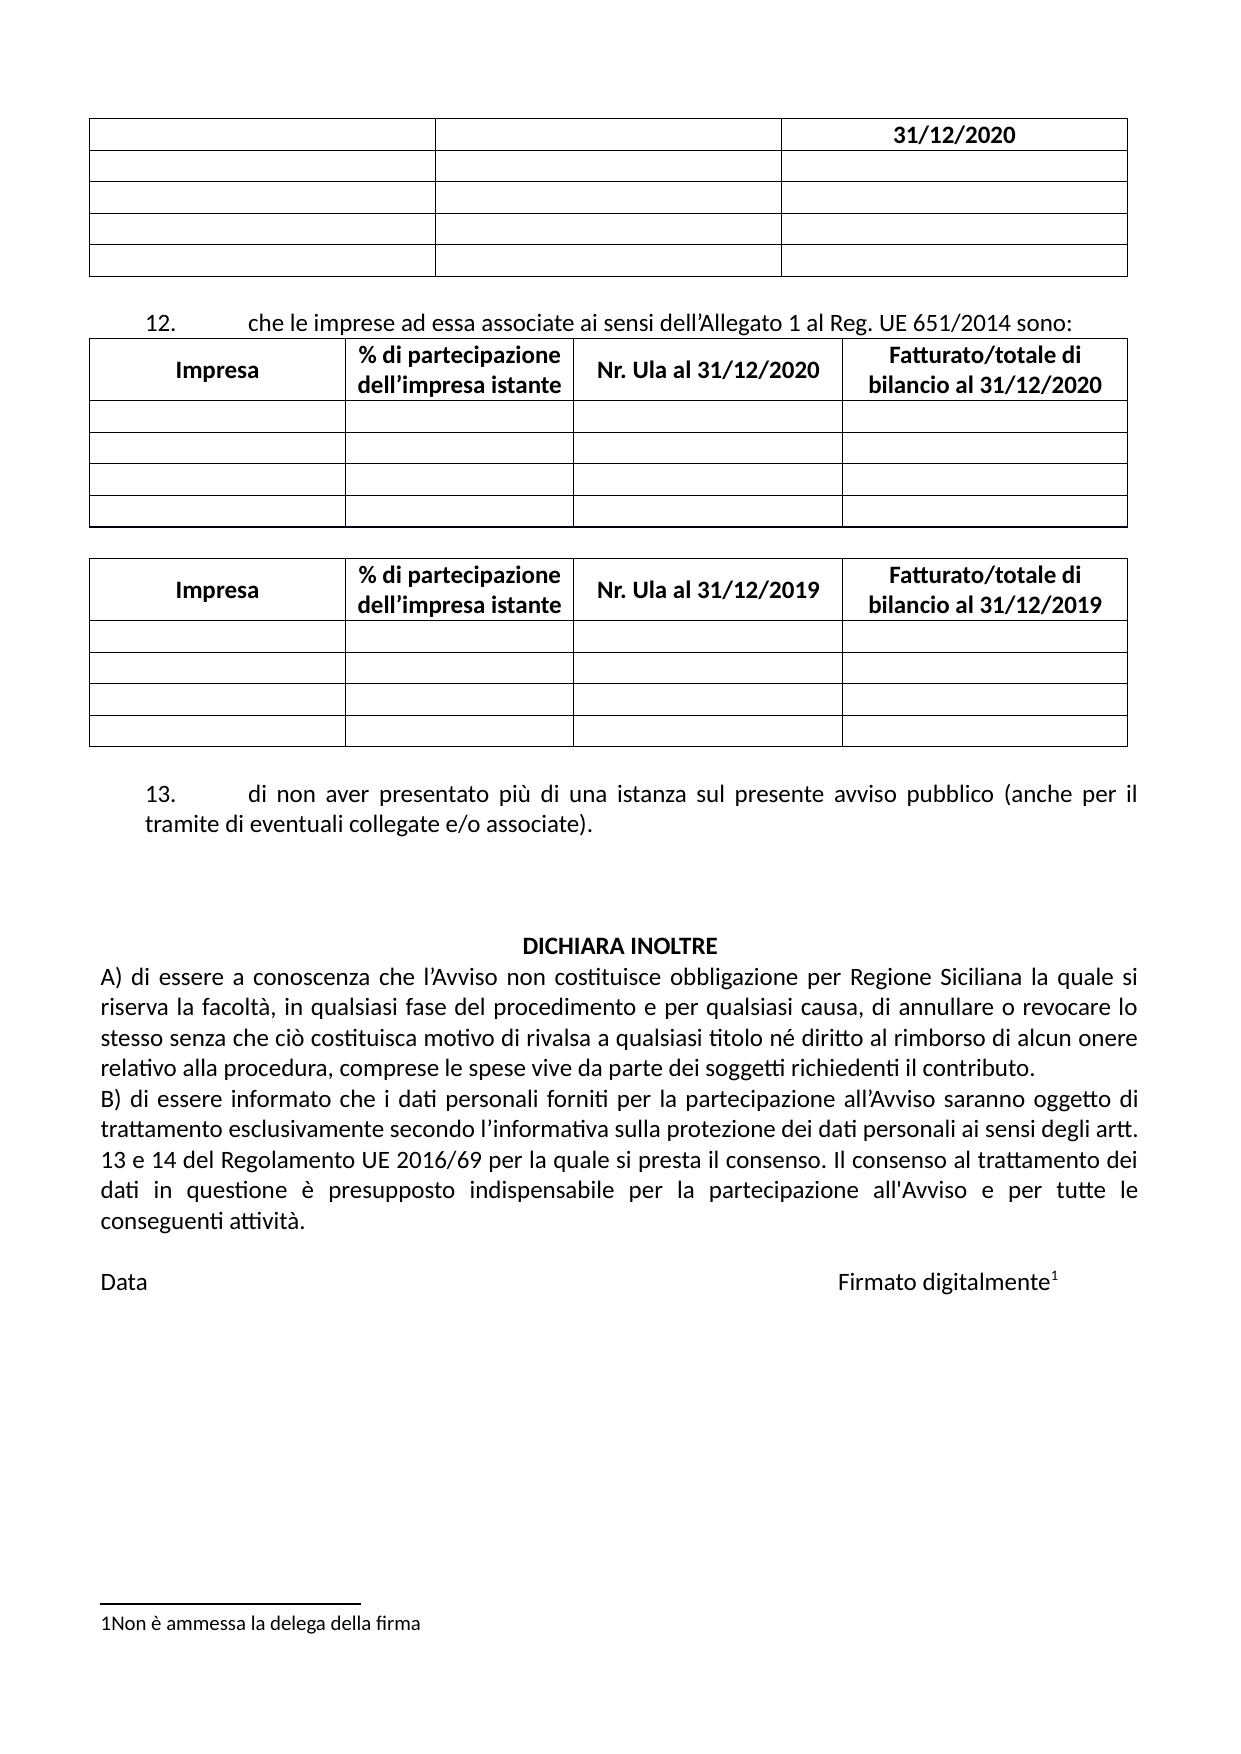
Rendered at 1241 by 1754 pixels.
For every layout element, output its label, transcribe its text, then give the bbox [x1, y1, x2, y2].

table_header % di partecipazione dell’impresa istante [346, 559, 573, 620]
table_cell [574, 433, 842, 463]
table_cell [843, 621, 1127, 652]
table_cell [843, 433, 1127, 463]
table_cell [574, 684, 842, 715]
table_cell [346, 621, 573, 652]
table_header [436, 119, 781, 150]
table_cell [436, 245, 781, 276]
table_cell [843, 716, 1127, 746]
table_header Impresa [90, 339, 345, 400]
table_cell [574, 401, 842, 432]
text A) di essere a conoscenza che l’Avviso non costituisce obbligazione per Regione Siciliana la quale si riserva la facoltà, in qualsiasi fase del procedimento e per qualsiasi causa, di annullare o revocare lo stesso senza che ciò costituisca motivo di rivalsa a qualsiasi titolo né diritto al rimborso di alcun onere relativo alla procedura, comprese le spese vive da parte dei soggetti richiedenti il contributo. [100, 961, 1140, 1083]
table_cell [436, 182, 781, 213]
table_cell [843, 401, 1127, 432]
table_cell [90, 653, 345, 683]
table_cell [843, 496, 1127, 526]
table_header 31/12/2020 [782, 119, 1127, 150]
table_cell [90, 182, 435, 213]
table_header % di partecipazione dell’impresa istante [346, 339, 573, 400]
table_cell [90, 245, 435, 276]
table_cell [574, 496, 842, 526]
text Non è ammessa la delega della firma [100, 1610, 1140, 1636]
table_cell [346, 653, 573, 683]
table_cell [90, 151, 435, 181]
list che le imprese ad essa associate ai sensi dell’Allegato 1 al Reg. UE 651/2014 sono: [145, 307, 1140, 338]
table_cell [90, 464, 345, 495]
table_header Impresa [90, 559, 345, 620]
table_cell [574, 716, 842, 746]
table_cell [843, 653, 1127, 683]
table_cell [574, 464, 842, 495]
text DICHIARA INOLTRE [100, 930, 1140, 961]
table_header Fatturato/totale di bilancio al 31/12/2019 [843, 559, 1127, 620]
table_cell [90, 621, 345, 652]
table_cell [346, 464, 573, 495]
table_cell [346, 401, 573, 432]
table_cell [782, 214, 1127, 244]
table_header [90, 119, 435, 150]
table_cell [90, 496, 345, 526]
table_cell [574, 653, 842, 683]
table_cell [90, 401, 345, 432]
table_cell [843, 464, 1127, 495]
table_cell [90, 716, 345, 746]
text B) di essere informato che i dati personali forniti per la partecipazione all’Avviso saranno oggetto di trattamento esclusivamente secondo l’informativa sulla protezione dei dati personali ai sensi degli artt. 13 e 14 del Regolamento UE 2016/69 per la quale si presta il consenso. Il consenso al trattamento dei dati in questione è presupposto indispensabile per la partecipazione all'Avviso e per tutte le conseguenti attività. [100, 1083, 1140, 1236]
table_header Fatturato/totale di bilancio al 31/12/2020 [843, 339, 1127, 400]
table_cell [782, 151, 1127, 181]
table_cell [574, 621, 842, 652]
table_cell [436, 214, 781, 244]
text Data Firmato digitalmente [100, 1266, 1140, 1297]
table_header Nr. Ula al 31/12/2019 [574, 559, 842, 620]
table_cell [90, 684, 345, 715]
table_cell [782, 182, 1127, 213]
table_cell [90, 433, 345, 463]
table_cell [346, 496, 573, 526]
table_header Nr. Ula al 31/12/2020 [574, 339, 842, 400]
table_cell [346, 684, 573, 715]
table_cell [346, 716, 573, 746]
table_cell [90, 214, 435, 244]
table_cell [843, 684, 1127, 715]
table_cell [346, 433, 573, 463]
list di non aver presentato più di una istanza sul presente avviso pubblico (anche per il tramite di eventuali collegate e/o associate). [145, 778, 1140, 839]
table_cell [782, 245, 1127, 276]
table_cell [436, 151, 781, 181]
